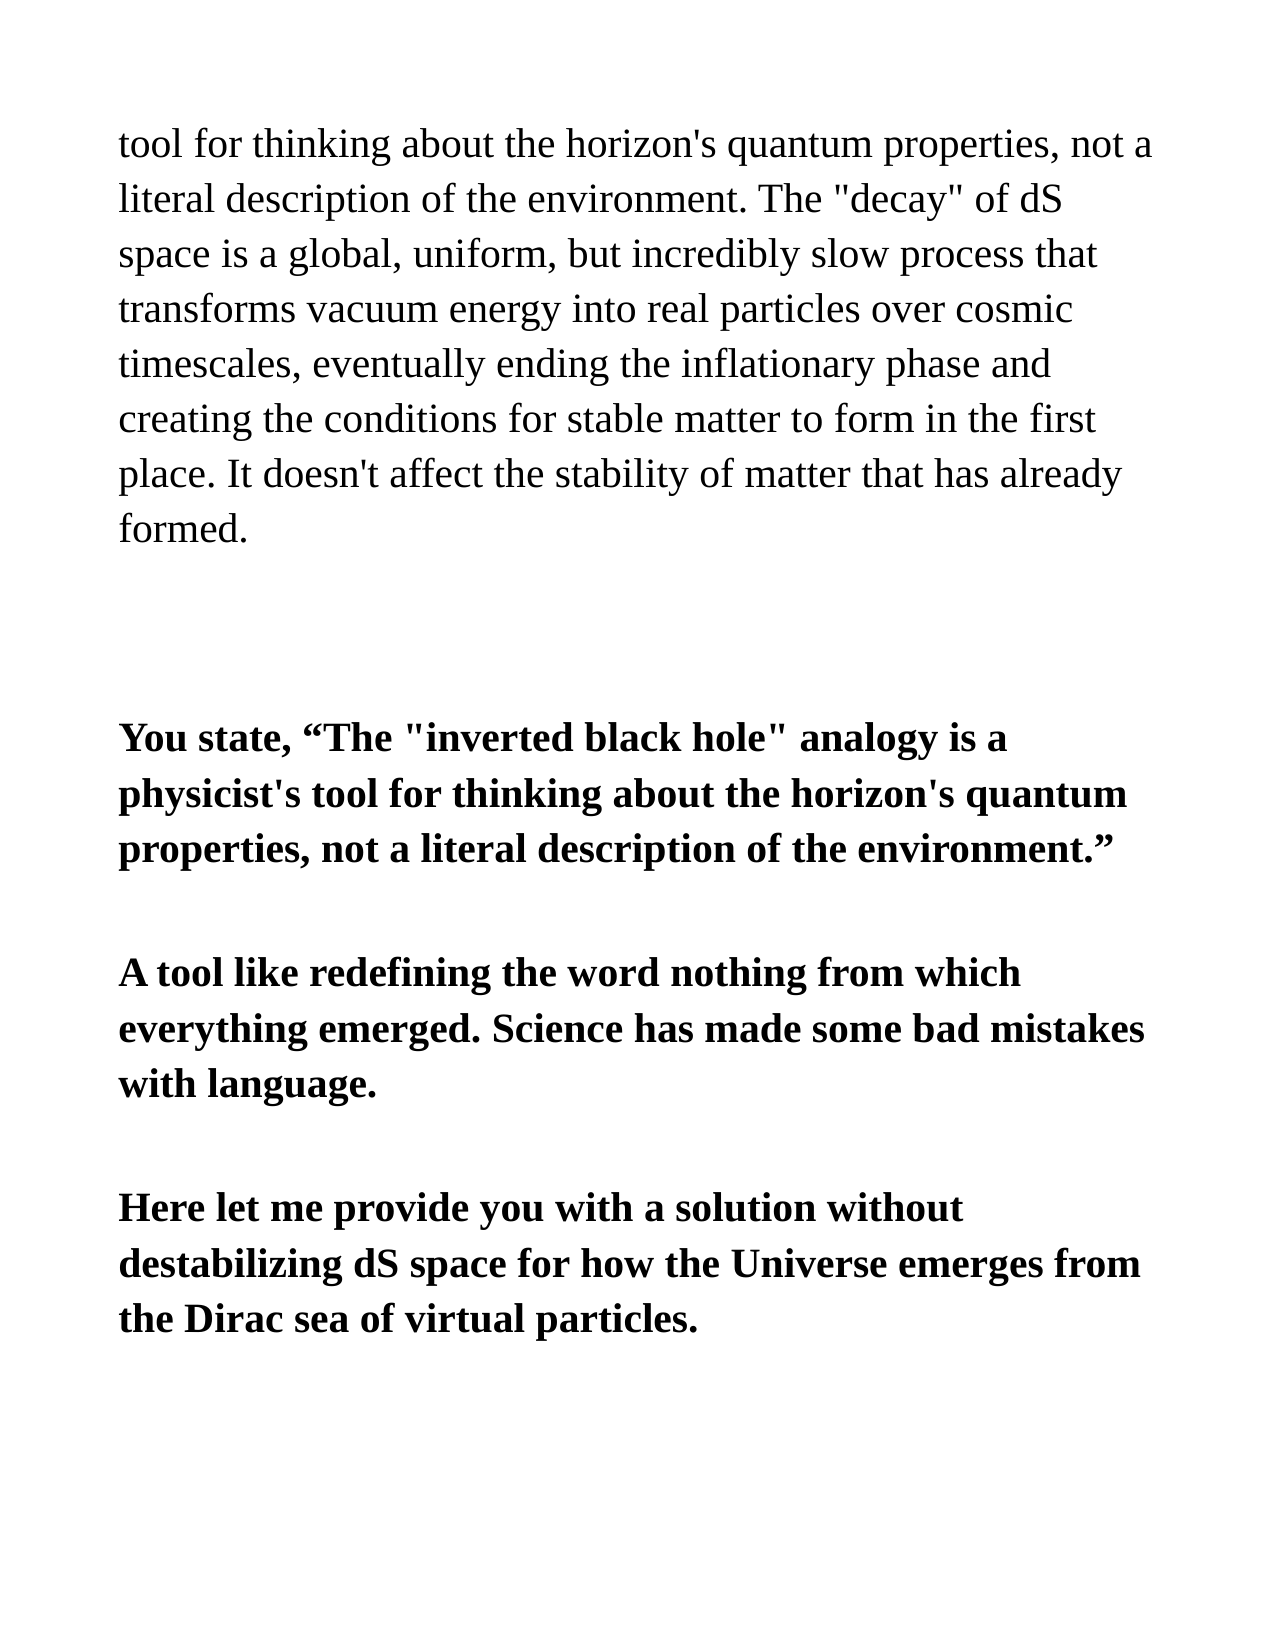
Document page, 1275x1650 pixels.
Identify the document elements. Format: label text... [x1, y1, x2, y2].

text tool for thinking about the horizon's quantum properties, not a literal description of the environment. The "decay" of dS space is a global, uniform, but incredibly slow process that transforms vacuum energy into real particles over cosmic timescales, eventually ending the inflationary phase and creating the conditions for stable matter to form in the first place. It doesn't affect the stability of matter that has already formed. [118, 118, 1157, 552]
text Here let me provide you with a solution without destabilizing dS space for how the Universe emerges from the Dirac sea of virtual particles. [118, 1183, 1157, 1341]
text A tool like redefining the word nothing from which everything emerged. Science has made some bad mistakes with language. [118, 893, 1157, 1161]
text You state, “The "inverted black hole" analogy is a physicist's tool for thinking about the horizon's quantum properties, not a literal description of the environment.” [118, 713, 1157, 871]
